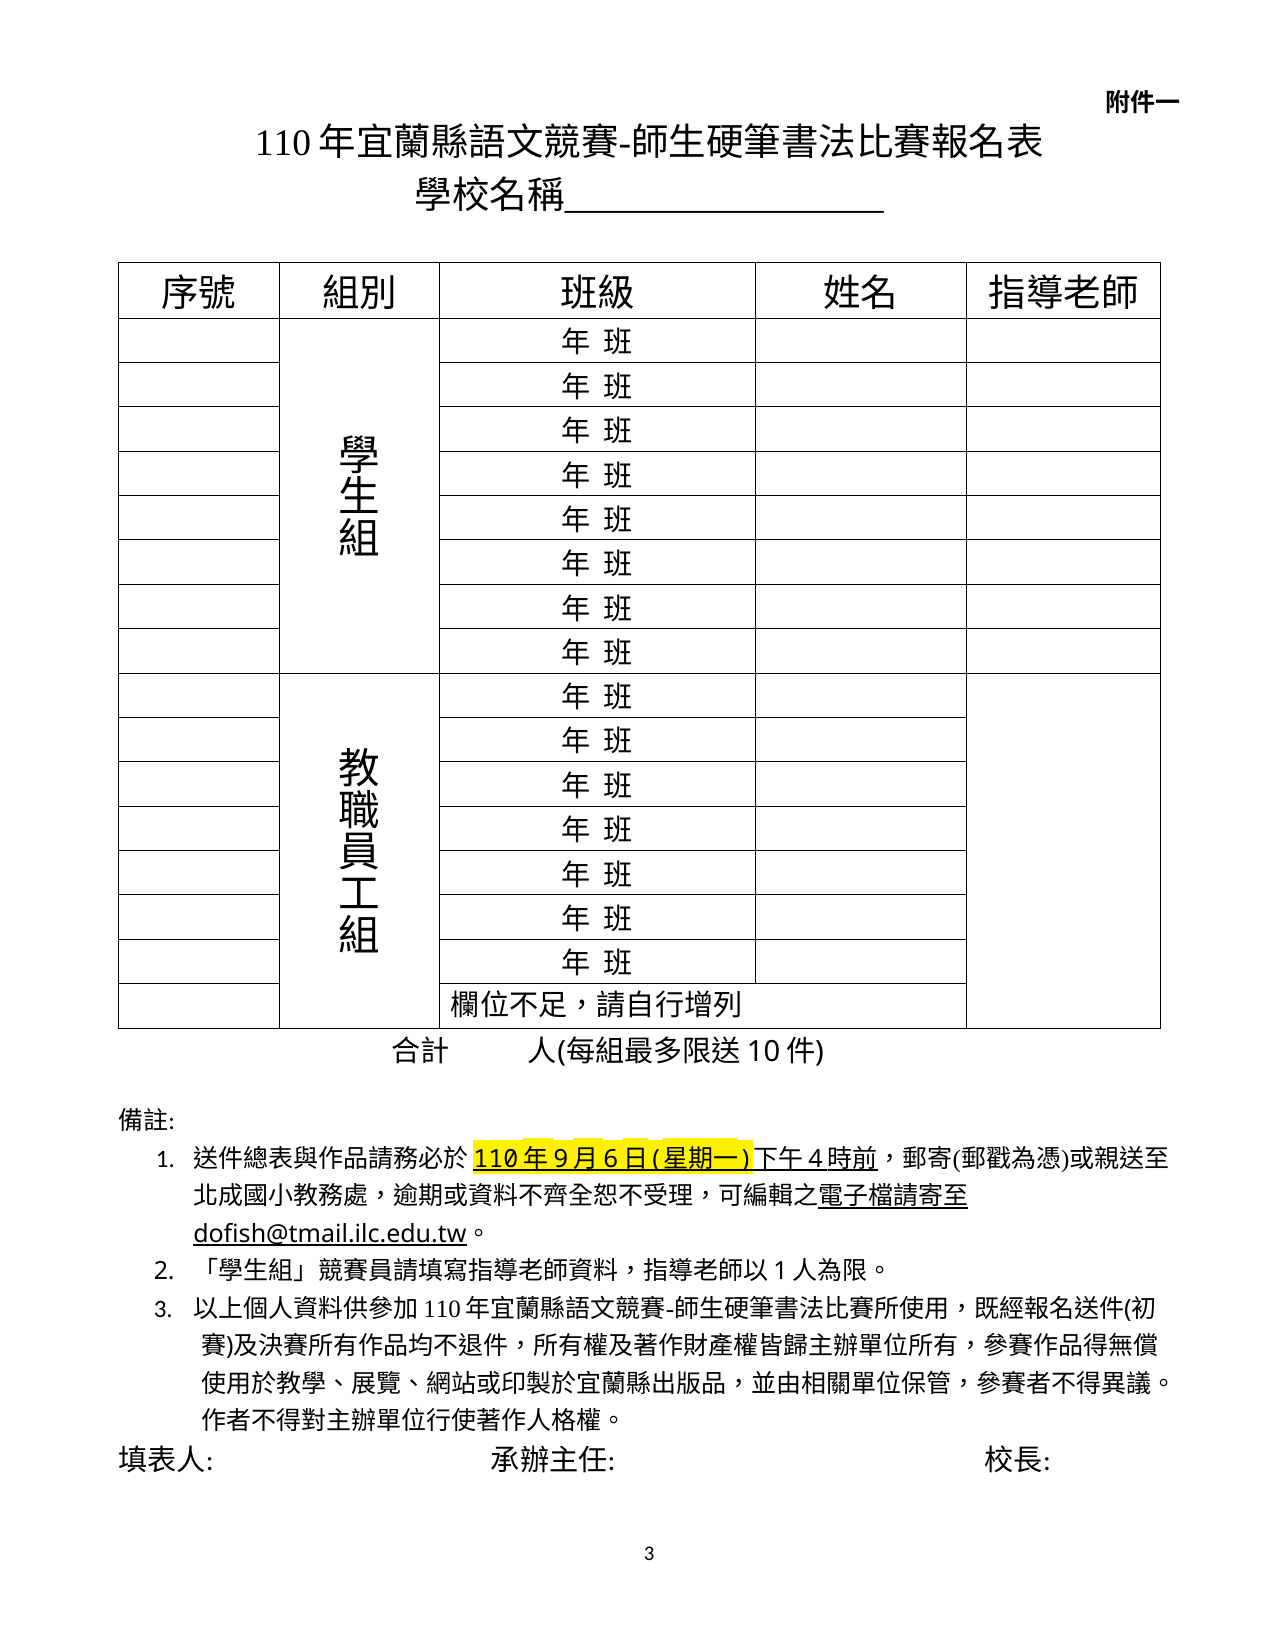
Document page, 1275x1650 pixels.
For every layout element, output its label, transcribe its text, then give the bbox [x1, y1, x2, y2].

table_header 班級 [440, 263, 755, 317]
table_cell [756, 674, 966, 717]
table_cell 年 班 [440, 319, 755, 362]
list 以上個人資料供參加110年宜蘭縣語文競賽-師生硬筆書法比賽所使用，既經報名送件(初賽)及決賽所有作品均不退件，所有權及著作財產權皆歸主辦單位所有，參賽作品得無償使用於教學、展覽、網站或印製於宜蘭縣出版品，並由相關單位保管，參賽者不得異議。作者不得對主辦單位行使著作人格權。 [153, 1287, 1180, 1437]
table_cell [119, 319, 279, 362]
table_cell 年 班 [440, 407, 755, 451]
list 送件總表與作品請務必於110年9月6日(星期一)下午4時前，郵寄(郵戳為憑)或親送至北成國小教務處，逾期或資料不齊全恕不受理，可編輯之電子檔請寄至dofish@tmail.ilc.edu.tw。 [156, 1137, 1180, 1250]
text 附件一 [118, 83, 1180, 119]
table_cell 年 班 [440, 940, 755, 983]
table_cell [119, 629, 279, 672]
table_cell [967, 407, 1160, 451]
table_cell [756, 629, 966, 672]
table_cell [119, 895, 279, 939]
table_cell [756, 363, 966, 406]
table_cell [756, 540, 966, 584]
table_cell [119, 762, 279, 806]
table_cell 學生組 [280, 319, 439, 672]
table_cell 年 班 [440, 762, 755, 806]
table_cell [119, 984, 279, 1027]
table_cell [756, 319, 966, 362]
table_cell [967, 496, 1160, 539]
table_cell [119, 718, 279, 761]
table_cell [119, 807, 279, 850]
list 「學生組」競賽員請填寫指導老師資料，指導老師以1人為限。 [153, 1250, 1180, 1287]
table_cell [119, 452, 279, 495]
table_cell [119, 851, 279, 894]
table_header 序號 [119, 263, 279, 317]
table_cell [756, 940, 966, 983]
table_cell [756, 407, 966, 451]
table_cell 年 班 [440, 452, 755, 495]
table_cell [119, 496, 279, 539]
table_cell 年 班 [440, 363, 755, 406]
table_cell 年 班 [440, 807, 755, 850]
table_cell [756, 851, 966, 894]
table_cell [756, 585, 966, 628]
table_cell [967, 452, 1160, 495]
table_cell [756, 452, 966, 495]
table_cell [756, 807, 966, 850]
table_cell [967, 540, 1160, 584]
table_header 姓名 [756, 263, 966, 317]
table_cell 年 班 [440, 629, 755, 672]
table_cell 年 班 [440, 674, 755, 717]
text 填表人: 承辦主任: 校長: [118, 1437, 1180, 1479]
table_cell [967, 629, 1160, 672]
table_cell [119, 540, 279, 584]
table_cell [119, 940, 279, 983]
table_cell 年 班 [440, 718, 755, 761]
table_cell 年 班 [440, 585, 755, 628]
table_cell [756, 496, 966, 539]
table_cell 年 班 [440, 496, 755, 539]
table_cell [119, 407, 279, 451]
text 備註: [118, 1100, 1180, 1137]
table_cell 年 班 [440, 895, 755, 939]
table_cell [967, 674, 1160, 1027]
table_cell [756, 762, 966, 806]
table_cell [967, 363, 1160, 406]
text 合計 人(每組最多限送10件) [118, 1028, 1180, 1070]
text 學校名稱_________________ [118, 165, 1180, 219]
table_cell [119, 674, 279, 717]
table_cell [756, 718, 966, 761]
table_cell 教職員工組 [280, 674, 439, 1027]
table_cell [756, 895, 966, 939]
text 110年宜蘭縣語文競賽-師生硬筆書法比賽報名表 [118, 119, 1180, 165]
table_cell 年 班 [440, 540, 755, 584]
table_header 指導老師 [967, 263, 1160, 317]
table_cell [119, 363, 279, 406]
table_cell [967, 585, 1160, 628]
table_header 組別 [280, 263, 439, 317]
table_cell [119, 585, 279, 628]
table_cell [967, 319, 1160, 362]
table_cell 年 班 [440, 851, 755, 894]
table_cell 欄位不足，請自行增列 [440, 984, 966, 1027]
